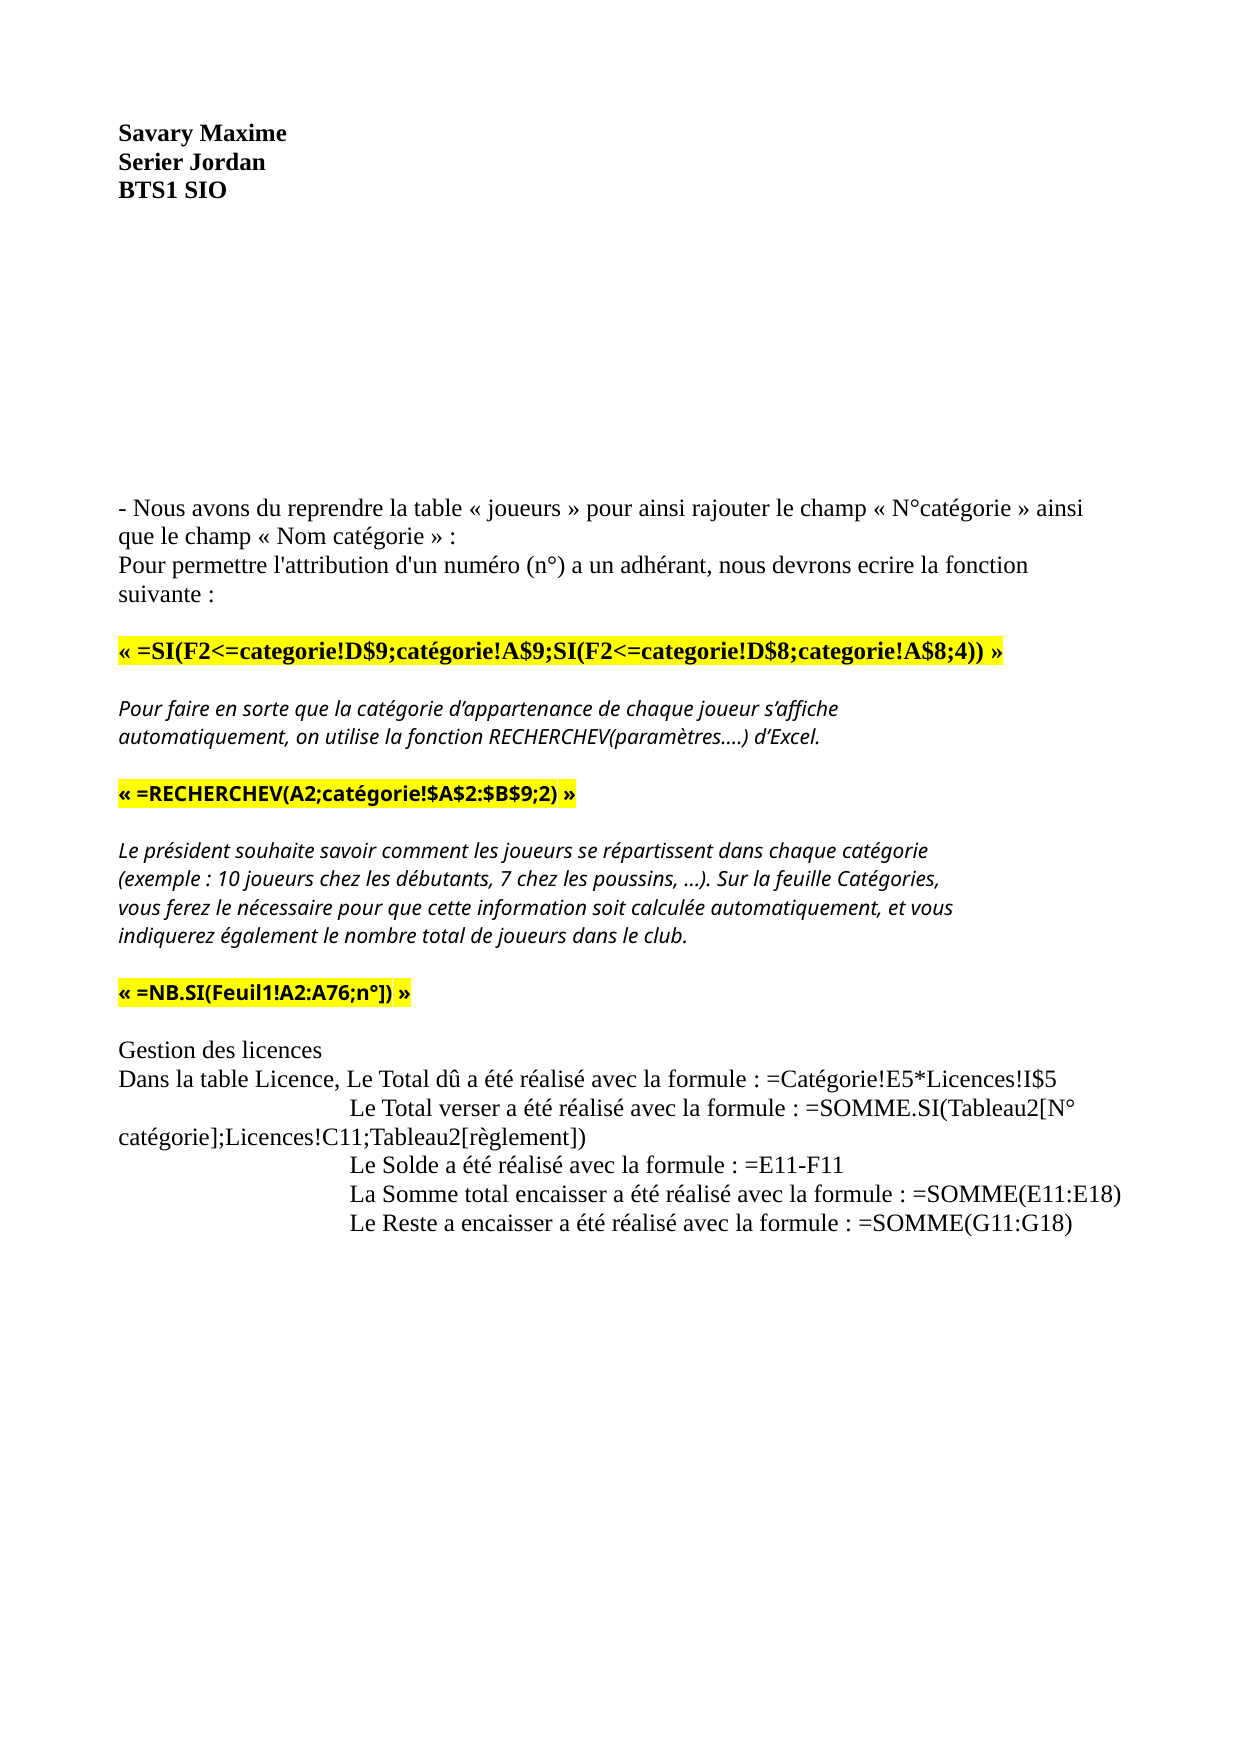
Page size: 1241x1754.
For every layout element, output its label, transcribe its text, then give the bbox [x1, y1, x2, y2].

text Le président souhaite savoir comment les joueurs se répartissent dans chaque catégorie [118, 836, 1122, 864]
text « =SI(F2<=categorie!D$9;catégorie!A$9;SI(F2<=categorie!D$8;categorie!A$8;4)) » [118, 636, 1122, 665]
text La Somme total encaisser a été réalisé avec la formule : =SOMME(E11:E18) [118, 1179, 1122, 1208]
text « =RECHERCHEV(A2;catégorie!$A$2:$B$9;2) » [118, 779, 1122, 808]
text Le Total verser a été réalisé avec la formule : =SOMME.SI(Tableau2[N° catégorie];Licences!C11;Tableau2[règlement]) [118, 1093, 1122, 1150]
text Gestion des licences [118, 1035, 1122, 1064]
text Le Solde a été réalisé avec la formule : =E11-F11 [118, 1150, 1122, 1179]
text Dans la table Licence, Le Total dû a été réalisé avec la formule : =Catégorie!E5*Licences!I$5 [118, 1064, 1122, 1093]
text Le Reste a encaisser a été réalisé avec la formule : =SOMME(G11:G18) [118, 1208, 1122, 1237]
text vous ferez le nécessaire pour que cette information soit calculée automatiquement, et vous [118, 893, 1122, 921]
text - Nous avons du reprendre la table « joueurs » pour ainsi rajouter le champ « N°catégorie » ainsi que le champ « Nom catégorie » : [118, 493, 1122, 550]
text Pour permettre l'attribution d'un numéro (n°) a un adhérant, nous devrons ecrire la fonction suivante : [118, 550, 1122, 608]
text « =NB.SI(Feuil1!A2:A76;n°]) » [118, 978, 1122, 1007]
text indiquerez également le nombre total de joueurs dans le club. [118, 921, 1122, 950]
text Pour faire en sorte que la catégorie d’appartenance de chaque joueur s’affiche [118, 694, 1122, 722]
text automatiquement, on utilise la fonction RECHERCHEV(paramètres….) d’Excel. [118, 722, 1122, 751]
text (exemple : 10 joueurs chez les débutants, 7 chez les poussins, …). Sur la feuille Catégories, [118, 864, 1122, 893]
